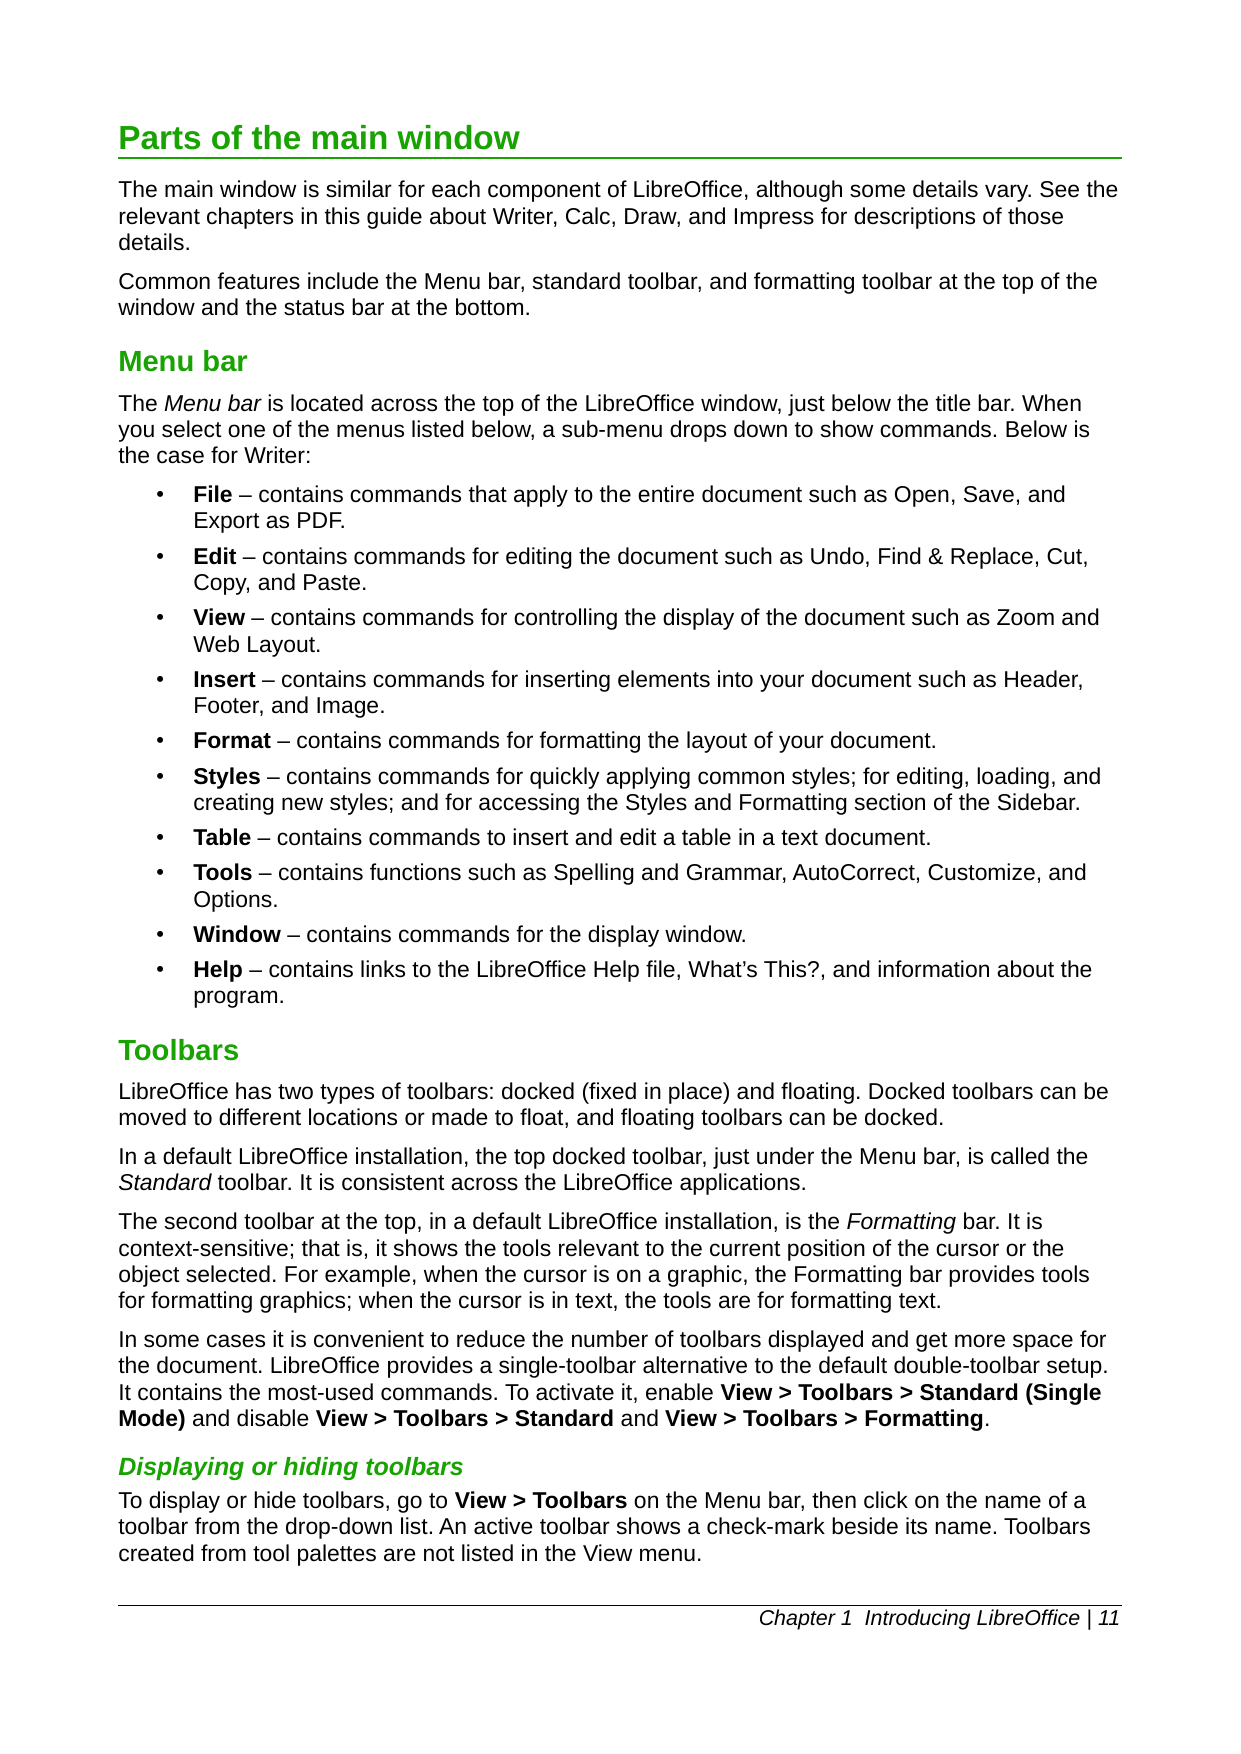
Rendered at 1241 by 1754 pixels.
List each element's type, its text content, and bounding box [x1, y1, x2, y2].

list View – contains commands for controlling the display of the document such as Zoom and Web Layout. [156, 604, 1122, 657]
text In a default LibreOffice installation, the top docked toolbar, just under the Menu bar, is called the Standard toolbar. It is consistent across the LibreOffice applications. [118, 1143, 1122, 1196]
list Styles – contains commands for quickly applying common styles; for editing, loading, and creating new styles; and for accessing the Styles and Formatting section of the Sidebar. [156, 763, 1122, 815]
list Edit – contains commands for editing the document such as Undo, Find & Replace, Cut, Copy, and Paste. [156, 543, 1122, 595]
subtitle Menu bar [118, 344, 1122, 378]
list Window – contains commands for the display window. [156, 921, 1122, 947]
list Help – contains links to the LibreOffice Help file, What’s This?, and information about the program. [156, 956, 1122, 1009]
text The second toolbar at the top, in a default LibreOffice installation, is the Formatting bar. It is context-sensitive; that is, it shows the tools relevant to the current position of the cursor or the object selected. For example, when the cursor is on a graphic, the Formatting bar provides tools for formatting graphics; when the cursor is in text, the tools are for formatting text. [118, 1208, 1122, 1314]
text The main window is similar for each component of LibreOffice, although some details vary. See the relevant chapters in this guide about Writer, Calc, Draw, and Impress for descriptions of those details. [118, 176, 1122, 255]
subtitle Toolbars [118, 1032, 1122, 1066]
text Common features include the Menu bar, standard toolbar, and formatting toolbar at the top of the window and the status bar at the bottom. [118, 268, 1122, 321]
list File – contains commands that apply to the entire document such as Open, Save, and Export as PDF. [156, 481, 1122, 534]
text The Menu bar is located across the top of the LibreOffice window, just below the title bar. When you select one of the menus listed below, a sub-menu drops down to show commands. Below is the case for Writer: [118, 389, 1122, 469]
list Insert – contains commands for inserting elements into your document such as Header, Footer, and Image. [156, 666, 1122, 718]
text To display or hide toolbars, go to View > Toolbars on the Menu bar, then click on the name of a toolbar from the drop-down list. An active toolbar shows a check-mark beside its name. Toolbars created from tool palettes are not listed in the View menu. [118, 1487, 1122, 1566]
text In some cases it is convenient to reduce the number of toolbars displayed and get more space for the document. LibreOffice provides a single-toolbar alternative to the default double-toolbar setup. It contains the most-used commands. To activate it, enable View > Toolbars > Standard (Single Mode) and disable View > Toolbars > Standard and View > Toolbars > Formatting. [118, 1326, 1122, 1432]
text LibreOffice has two types of toolbars: docked (fixed in place) and floating. Docked toolbars can be moved to different locations or made to float, and floating toolbars can be docked. [118, 1078, 1122, 1131]
list Table – contains commands to insert and edit a table in a text document. [156, 824, 1122, 851]
subtitle Parts of the main window [118, 118, 1122, 157]
list Format – contains commands for formatting the layout of your document. [156, 727, 1122, 754]
list Tools – contains functions such as Spelling and Grammar, AutoCorrect, Customize, and Options. [156, 859, 1122, 912]
subtitle Displaying or hiding toolbars [118, 1452, 1122, 1481]
